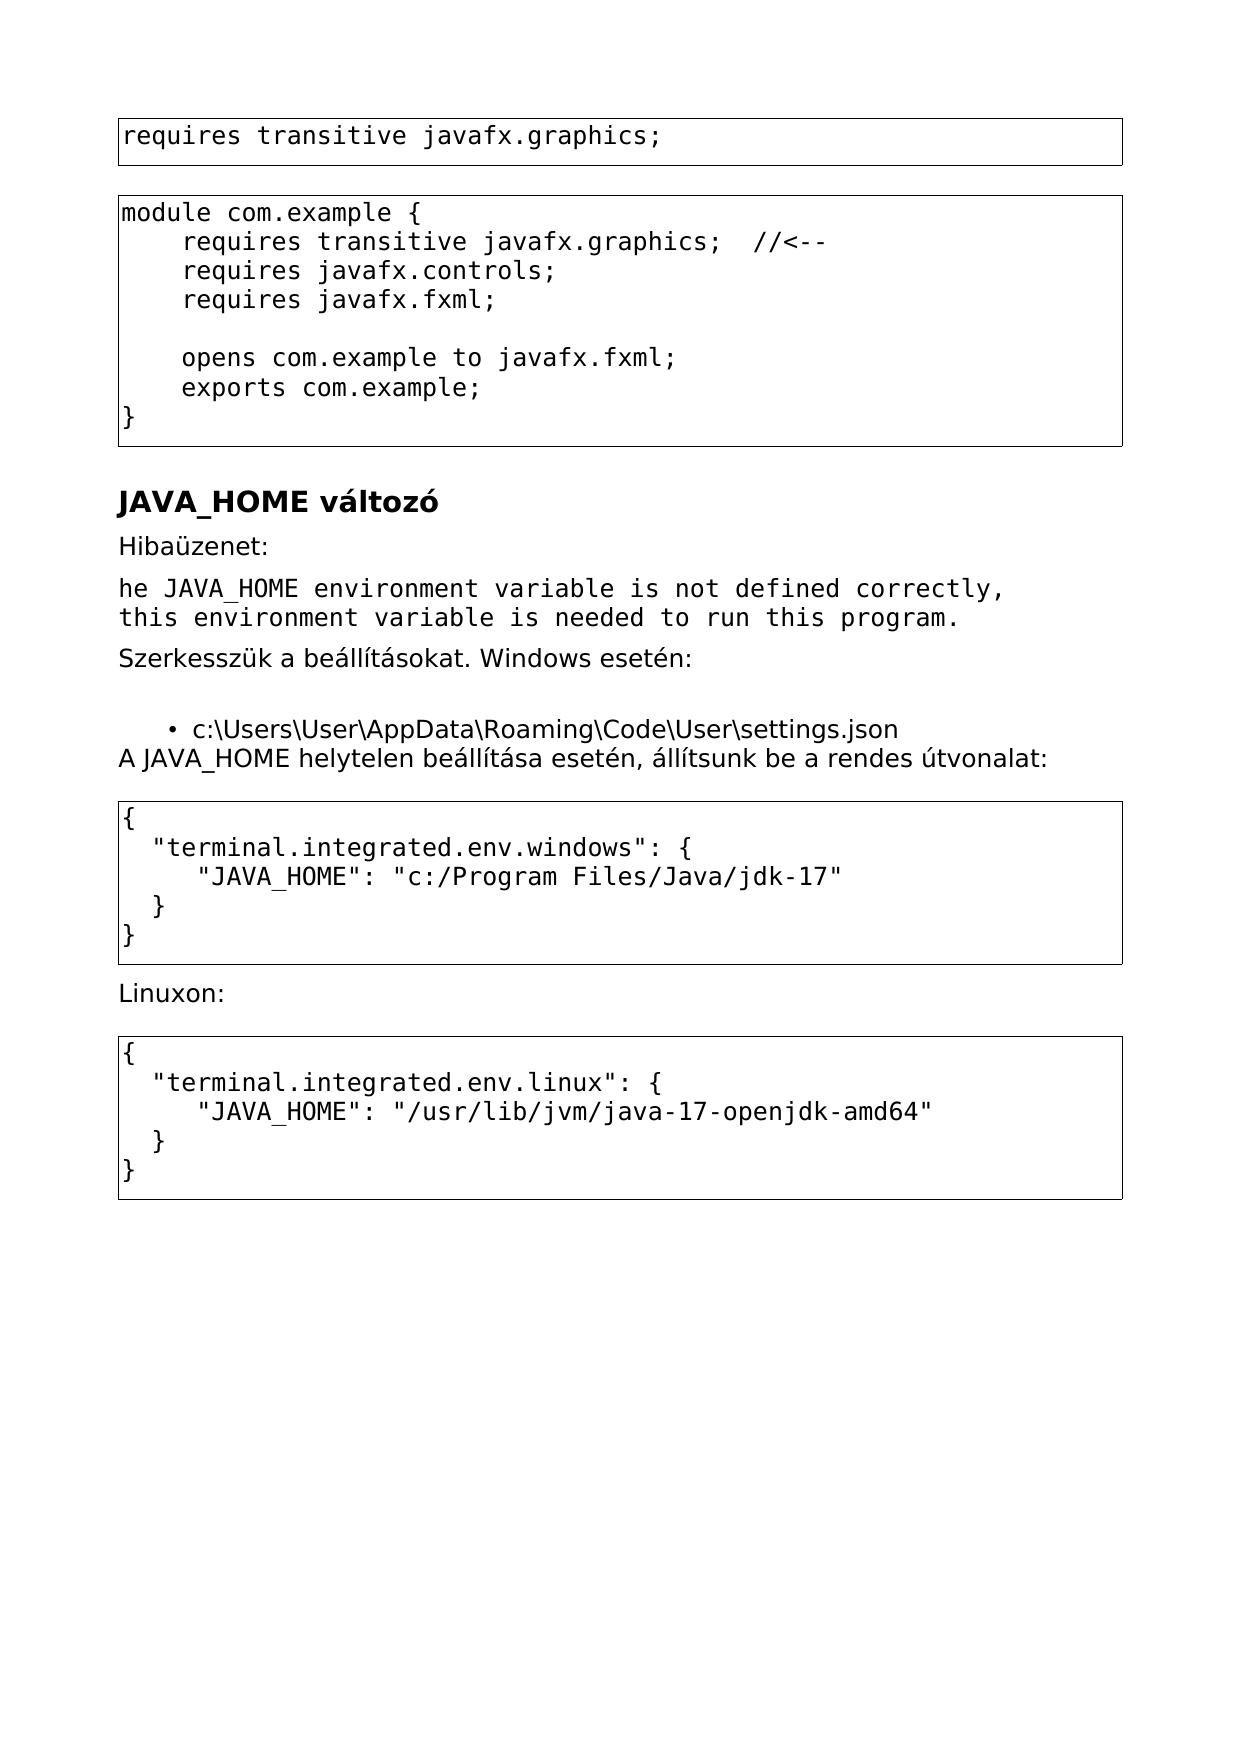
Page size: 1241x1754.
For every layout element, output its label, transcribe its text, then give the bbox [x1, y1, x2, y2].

list c:\Users\User\AppData\Roaming\Code\User\settings.json [177, 715, 1122, 744]
text Szerkesszük a beállításokat. Windows esetén: [118, 644, 1122, 673]
table_header { "terminal.integrated.env.windows": { "JAVA_HOME": "c:/Program Files/Java/jdk-17" } } [119, 802, 1122, 964]
table_header requires transitive javafx.graphics; [119, 119, 1122, 165]
text Linuxon: [118, 979, 1122, 1008]
text Hibaüzenet: [118, 532, 1122, 561]
table_header module com.example { requires transitive javafx.graphics; //<-- requires javafx.controls; requires javafx.fxml; opens com.example to javafx.fxml; exports com.example; } [119, 196, 1122, 446]
table_header { "terminal.integrated.env.linux": { "JAVA_HOME": "/usr/lib/jvm/java-17-openjdk-amd64" } } [119, 1037, 1122, 1199]
subtitle JAVA_HOME változó [118, 486, 1122, 519]
text he JAVA_HOME environment variable is not defined correctly, this environment variable is needed to run this program. [118, 574, 1122, 632]
text A JAVA_HOME helytelen beállítása esetén, állítsunk be a rendes útvonalat: [118, 744, 1122, 773]
